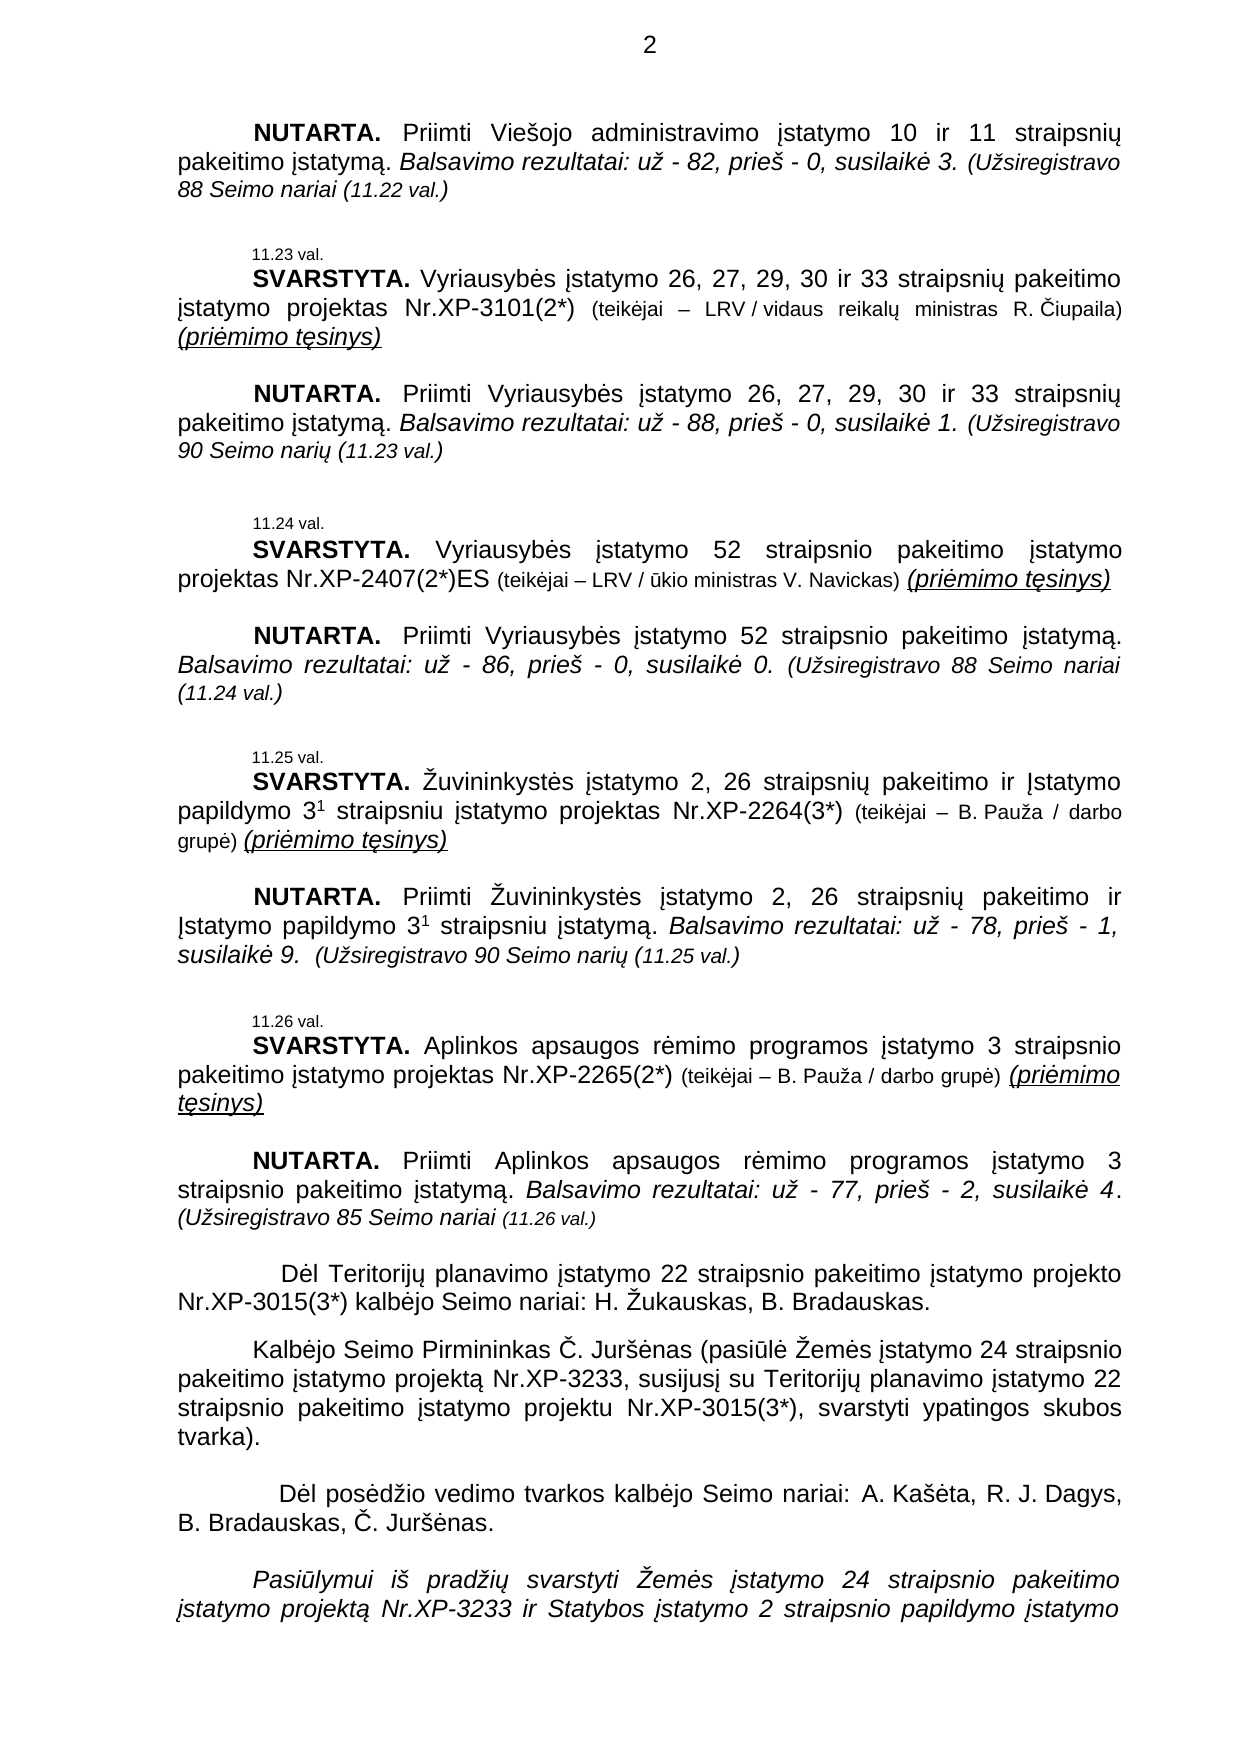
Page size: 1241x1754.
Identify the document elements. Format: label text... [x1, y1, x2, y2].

text NUTARTA. Priimti Aplinkos apsaugos rėmimo programos įstatymo 3 straipsnio pakeitimo įstatymą. Balsavimo rezultatai: už - 77, prieš - 2, susilaikė 4. (Užsiregistravo 85 Seimo nariai (11.26 val.) [177, 1146, 1122, 1230]
text NUTARTA. Priimti Žuvininkystės įstatymo 2, 26 straipsnių pakeitimo ir Įstatymo papildymo 31 straipsniu įstatymą. Balsavimo rezultatai: už - 78, prieš - 1, susilaikė 9. (Užsiregistravo 90 Seimo narių (11.25 val.) [177, 882, 1122, 969]
text Pasiūlymui iš pradžių svarstyti Žemės įstatymo 24 straipsnio pakeitimo įstatymo projektą Nr.XP-3233 ir Statybos įstatymo 2 straipsnio papildymo įstatymo [177, 1565, 1122, 1623]
text NUTARTA. Priimti Viešojo administravimo įstatymo 10 ir 11 straipsnių pakeitimo įstatymą. Balsavimo rezultatai: už - 82, prieš - 0, susilaikė 3. (Užsiregistravo 88 Seimo nariai (11.22 val.) [177, 118, 1122, 202]
text 11.24 val. [177, 506, 1122, 535]
text 11.26 val. [177, 1012, 1122, 1031]
text Kalbėjo Seimo Pirmininkas Č. Juršėnas (pasiūlė Žemės įstatymo 24 straipsnio pakeitimo įstatymo projektą Nr.XP-3233, susijusį su Teritorijų planavimo įstatymo 22 straipsnio pakeitimo įstatymo projektu Nr.XP-3015(3*), svarstyti ypatingos skubos tvarka). [177, 1335, 1122, 1450]
text 11.25 val. [177, 748, 1122, 767]
text SVARSTYTA. Vyriausybės įstatymo 52 straipsnio pakeitimo įstatymo projektas Nr.XP-2407(2*)ES (teikėjai – LRV / ūkio ministras V. Navickas) (priėmimo tęsinys) [177, 535, 1122, 592]
text SVARSTYTA. Žuvininkystės įstatymo 2, 26 straipsnių pakeitimo ir Įstatymo papildymo 31 straipsniu įstatymo projektas Nr.XP-2264(3*) (teikėjai – B. Pauža / darbo grupė) (priėmimo tęsinys) [177, 767, 1122, 854]
text SVARSTYTA. Vyriausybės įstatymo 26, 27, 29, 30 ir 33 straipsnių pakeitimo įstatymo projektas Nr.XP-3101(2*) (teikėjai – LRV / vidaus reikalų ministras R. Čiupaila) (priėmimo tęsinys) [177, 264, 1122, 351]
text NUTARTA. Priimti Vyriausybės įstatymo 52 straipsnio pakeitimo įstatymą. Balsavimo rezultatai: už - 86, prieš - 0, susilaikė 0. (Užsiregistravo 88 Seimo nariai (11.24 val.) [177, 621, 1122, 705]
text SVARSTYTA. Aplinkos apsaugos rėmimo programos įstatymo 3 straipsnio pakeitimo įstatymo projektas Nr.XP-2265(2*) (teikėjai – B. Pauža / darbo grupė) (priėmimo tęsinys) [177, 1031, 1122, 1117]
text Dėl posėdžio vedimo tvarkos kalbėjo Seimo nariai: A. Kašėta, R. J. Dagys, B. Bradauskas, Č. Juršėnas. [177, 1479, 1122, 1536]
text 11.23 val. [177, 245, 1122, 264]
text NUTARTA. Priimti Vyriausybės įstatymo 26, 27, 29, 30 ir 33 straipsnių pakeitimo įstatymą. Balsavimo rezultatai: už - 88, prieš - 0, susilaikė 1. (Užsiregistravo 90 Seimo narių (11.23 val.) [177, 379, 1122, 463]
text Dėl Teritorijų planavimo įstatymo 22 straipsnio pakeitimo įstatymo projekto Nr.XP-3015(3*) kalbėjo Seimo nariai: H. Žukauskas, B. Bradauskas. [177, 1258, 1122, 1316]
